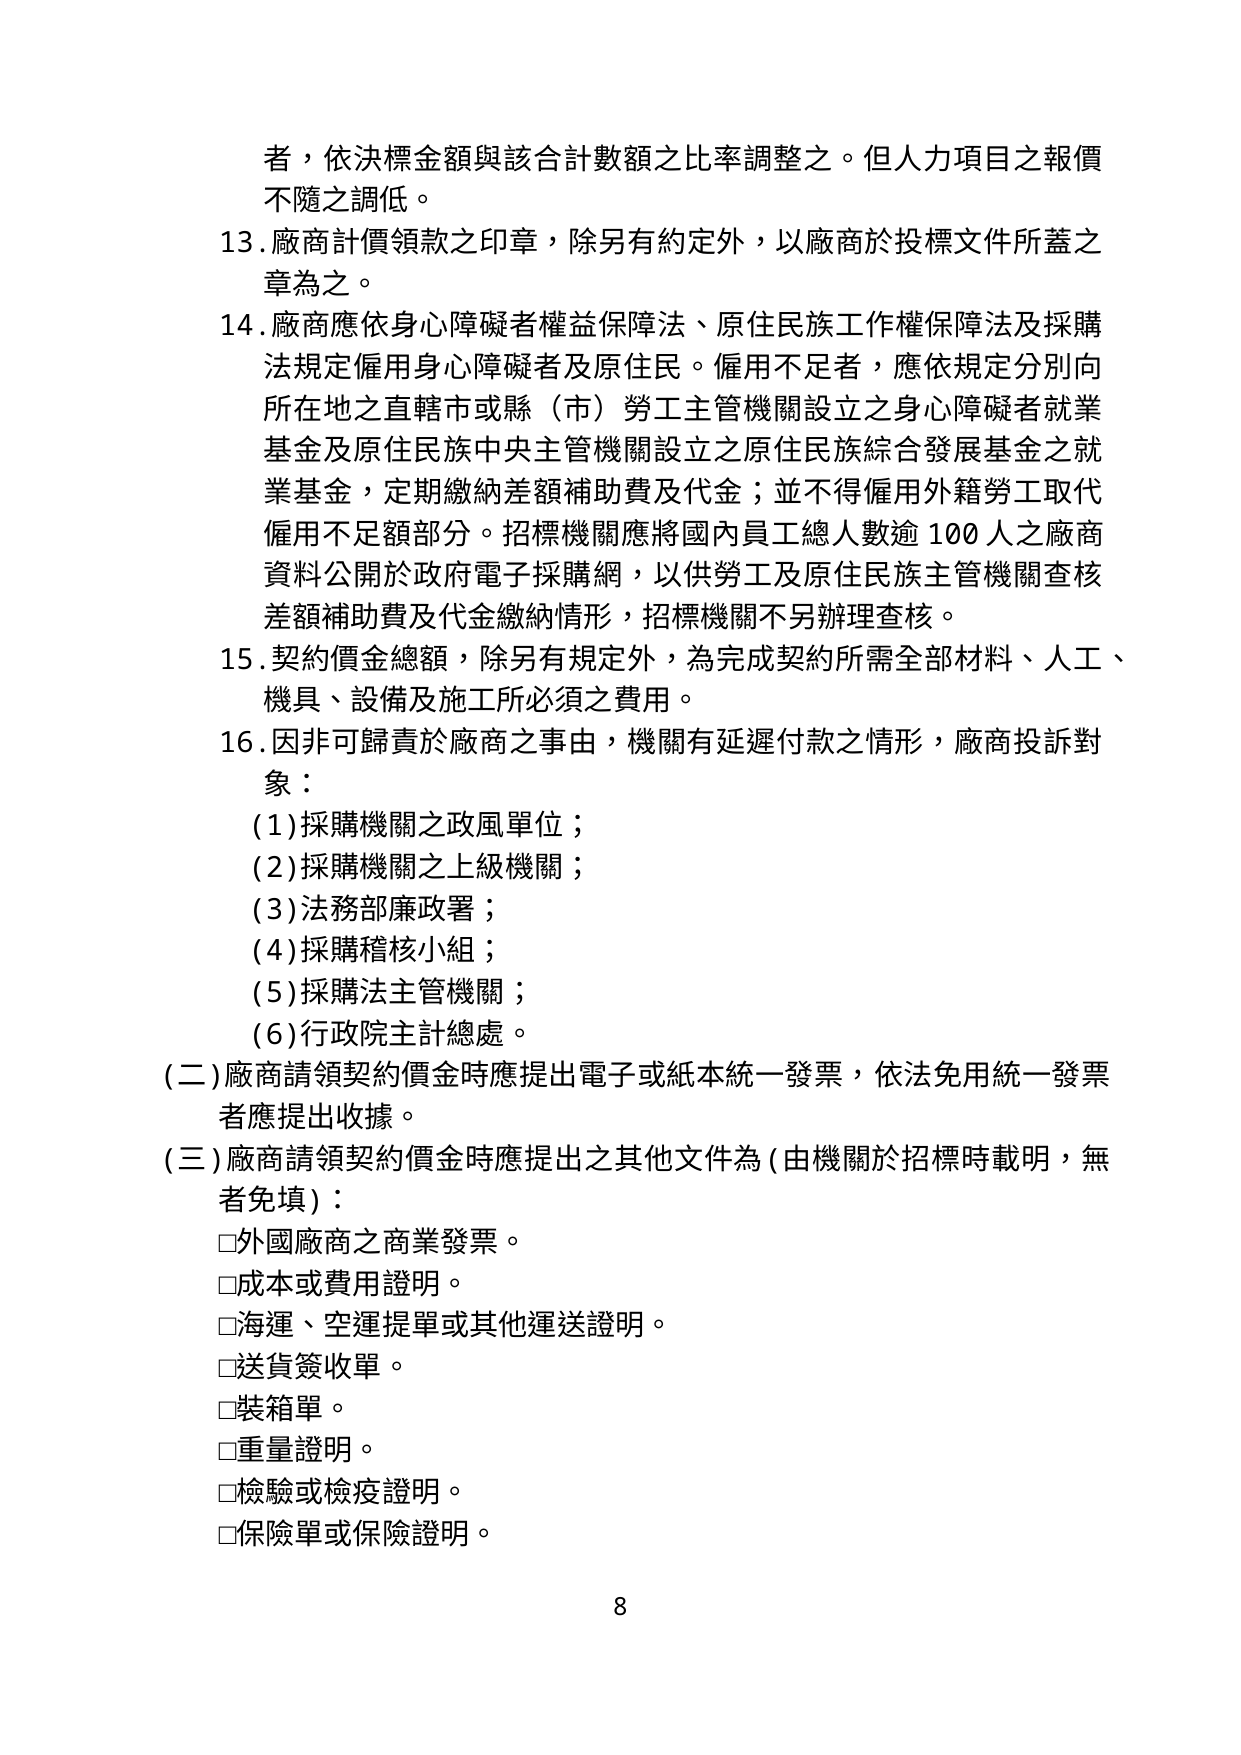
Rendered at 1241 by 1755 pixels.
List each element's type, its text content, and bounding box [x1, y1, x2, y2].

text (6)行政院主計總處。 [248, 1011, 1110, 1052]
text (三)廠商請領契約價金時應提出之其他文件為(由機關於招標時載明，無者免填)： [159, 1136, 1110, 1219]
text □重量證明。 [218, 1427, 1104, 1469]
text 15.契約價金總額，除另有規定外，為完成契約所需全部材料、人工、機具、設備及施工所必須之費用。 [218, 636, 1104, 719]
text □送貨簽收單。 [218, 1344, 1104, 1386]
text 14.廠商應依身心障礙者權益保障法、原住民族工作權保障法及採購法規定僱用身心障礙者及原住民。僱用不足者，應依規定分別向所在地之直轄市或縣（市）勞工主管機關設立之身心障礙者就業基金及原住民族中央主管機關設立之原住民族綜合發展基金之就業基金，定期繳納差額補助費及代金；並不得僱用外籍勞工取代僱用不足額部分。招標機關應將國內員工總人數逾100人之廠商資料公開於政府電子採購網，以供勞工及原住民族主管機關查核差額補助費及代金繳納情形，招標機關不另辦理查核。 [218, 302, 1104, 636]
text □海運、空運提單或其他運送證明。 [218, 1302, 1104, 1344]
text □檢驗或檢疫證明。 [218, 1469, 1104, 1511]
text (1)採購機關之政風單位； [248, 802, 1110, 844]
text (4)採購稽核小組； [248, 927, 1110, 969]
text 12.契約價金總額曾經減價而確定，其所組成之各單項價格得依約定或合意方式調整（例如減價之金額僅自部分項目扣減）；未約定或未能合意調整方式者，如廠商所報各單項價格未有不合理之處，視同就廠商所報各單項價格依同一減價比率（決標金額/投標金額）調整。投標文件中報價之分項價格合計數額與決標金額不同者，依決標金額與該合計數額之比率調整之。但人力項目之報價不隨之調低。 [218, 136, 1104, 219]
text (3)法務部廉政署； [248, 886, 1110, 927]
text □保險單或保險證明。 [218, 1511, 1104, 1552]
text 16.因非可歸責於廠商之事由，機關有延遲付款之情形，廠商投訴對象： [218, 719, 1104, 802]
text (二)廠商請領契約價金時應提出電子或紙本統一發票，依法免用統一發票者應提出收據。 [159, 1052, 1110, 1136]
text (2)採購機關之上級機關； [248, 844, 1110, 886]
text 13.廠商計價領款之印章，除另有約定外，以廠商於投標文件所蓋之章為之。 [218, 219, 1104, 302]
text □裝箱單。 [218, 1386, 1104, 1427]
text (5)採購法主管機關； [248, 969, 1110, 1011]
text □成本或費用證明。 [218, 1261, 1104, 1302]
text □外國廠商之商業發票。 [218, 1219, 1104, 1261]
